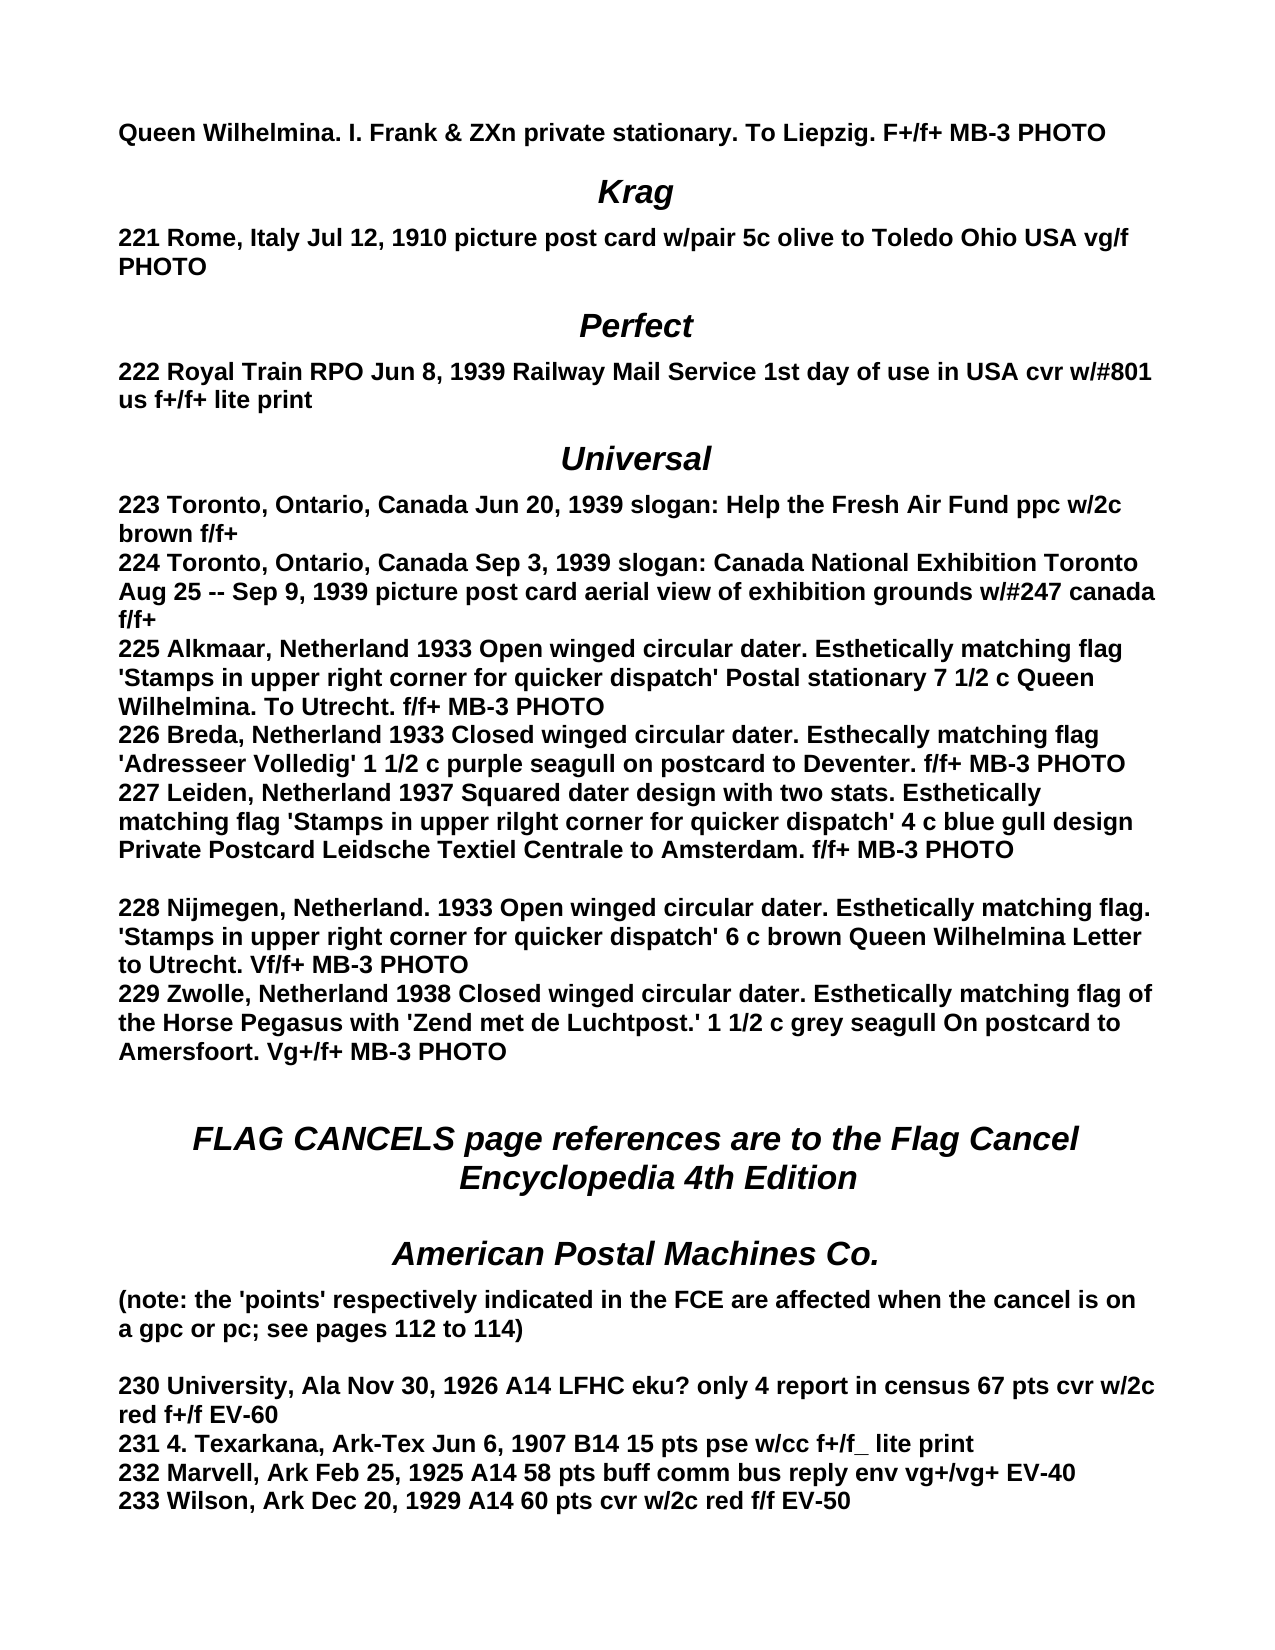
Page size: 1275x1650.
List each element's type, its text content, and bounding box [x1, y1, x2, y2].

text 231 4. Texarkana, Ark-Tex Jun 6, 1907 B14 15 pts pse w/cc f+/f_ lite print [118, 1429, 1157, 1457]
subtitle FLAG CANCELS page references are to the Flag Cancel Encyclopedia 4th Edition [118, 1119, 1157, 1196]
subtitle Universal [118, 439, 1157, 478]
text 229 Zwolle, Netherland 1938 Closed winged circular dater. Esthetically matching flag of the Horse Pegasus with 'Zend met de Luchtpost.' 1 1/2 c grey seagull On postcard to Amersfoort. Vg+/f+ MB-3 PHOTO [118, 979, 1157, 1065]
text 225 Alkmaar, Netherland 1933 Open winged circular dater. Esthetically matching flag 'Stamps in upper right corner for quicker dispatch' Postal stationary 7 1/2 c Queen Wilhelmina. To Utrecht. f/f+ MB-3 PHOTO [118, 634, 1157, 720]
subtitle Krag [118, 172, 1157, 211]
text (note: the 'points' respectively indicated in the FCE are affected when the cancel is on a gpc or pc; see pages 112 to 114) [118, 1285, 1157, 1342]
text 230 University, Ala Nov 30, 1926 A14 LFHC eku? only 4 report in census 67 pts cvr w/2c red f+/f EV-60 [118, 1371, 1157, 1429]
text 221 Rome, Italy Jul 12, 1910 picture post card w/pair 5c olive to Toledo Ohio USA vg/f PHOTO [118, 223, 1157, 281]
text 226 Breda, Netherland 1933 Closed winged circular dater. Esthecally matching flag 'Adresseer Volledig' 1 1/2 c purple seagull on postcard to Deventer. f/f+ MB-3 PHOTO [118, 720, 1157, 778]
subtitle Perfect [118, 306, 1157, 344]
text 233 Wilson, Ark Dec 20, 1929 A14 60 pts cvr w/2c red f/f EV-50 [118, 1486, 1157, 1515]
text 223 Toronto, Ontario, Canada Jun 20, 1939 slogan: Help the Fresh Air Fund ppc w/2c brown f/f+ [118, 490, 1157, 548]
text 224 Toronto, Ontario, Canada Sep 3, 1939 slogan: Canada National Exhibition Toronto Aug 25 -- Sep 9, 1939 picture post card aerial view of exhibition grounds w/#247 canada f/f+ [118, 548, 1157, 634]
text 228 Nijmegen, Netherland. 1933 Open winged circular dater. Esthetically matching flag. 'Stamps in upper right corner for quicker dispatch' 6 c brown Queen Wilhelmina Letter to Utrecht. Vf/f+ MB-3 PHOTO [118, 893, 1157, 979]
text Queen Wilhelmina. I. Frank & ZXn private stationary. To Liepzig. F+/f+ MB-3 PHOTO [118, 118, 1157, 147]
text 227 Leiden, Netherland 1937 Squared dater design with two stats. Esthetically matching flag 'Stamps in upper rilght corner for quicker dispatch' 4 c blue gull design Private Postcard Leidsche Textiel Centrale to Amsterdam. f/f+ MB-3 PHOTO [118, 778, 1157, 864]
text 222 Royal Train RPO Jun 8, 1939 Railway Mail Service 1st day of use in USA cvr w/#801 us f+/f+ lite print [118, 357, 1157, 414]
subtitle American Postal Machines Co. [118, 1234, 1157, 1272]
text 232 Marvell, Ark Feb 25, 1925 A14 58 pts buff comm bus reply env vg+/vg+ EV-40 [118, 1457, 1157, 1486]
